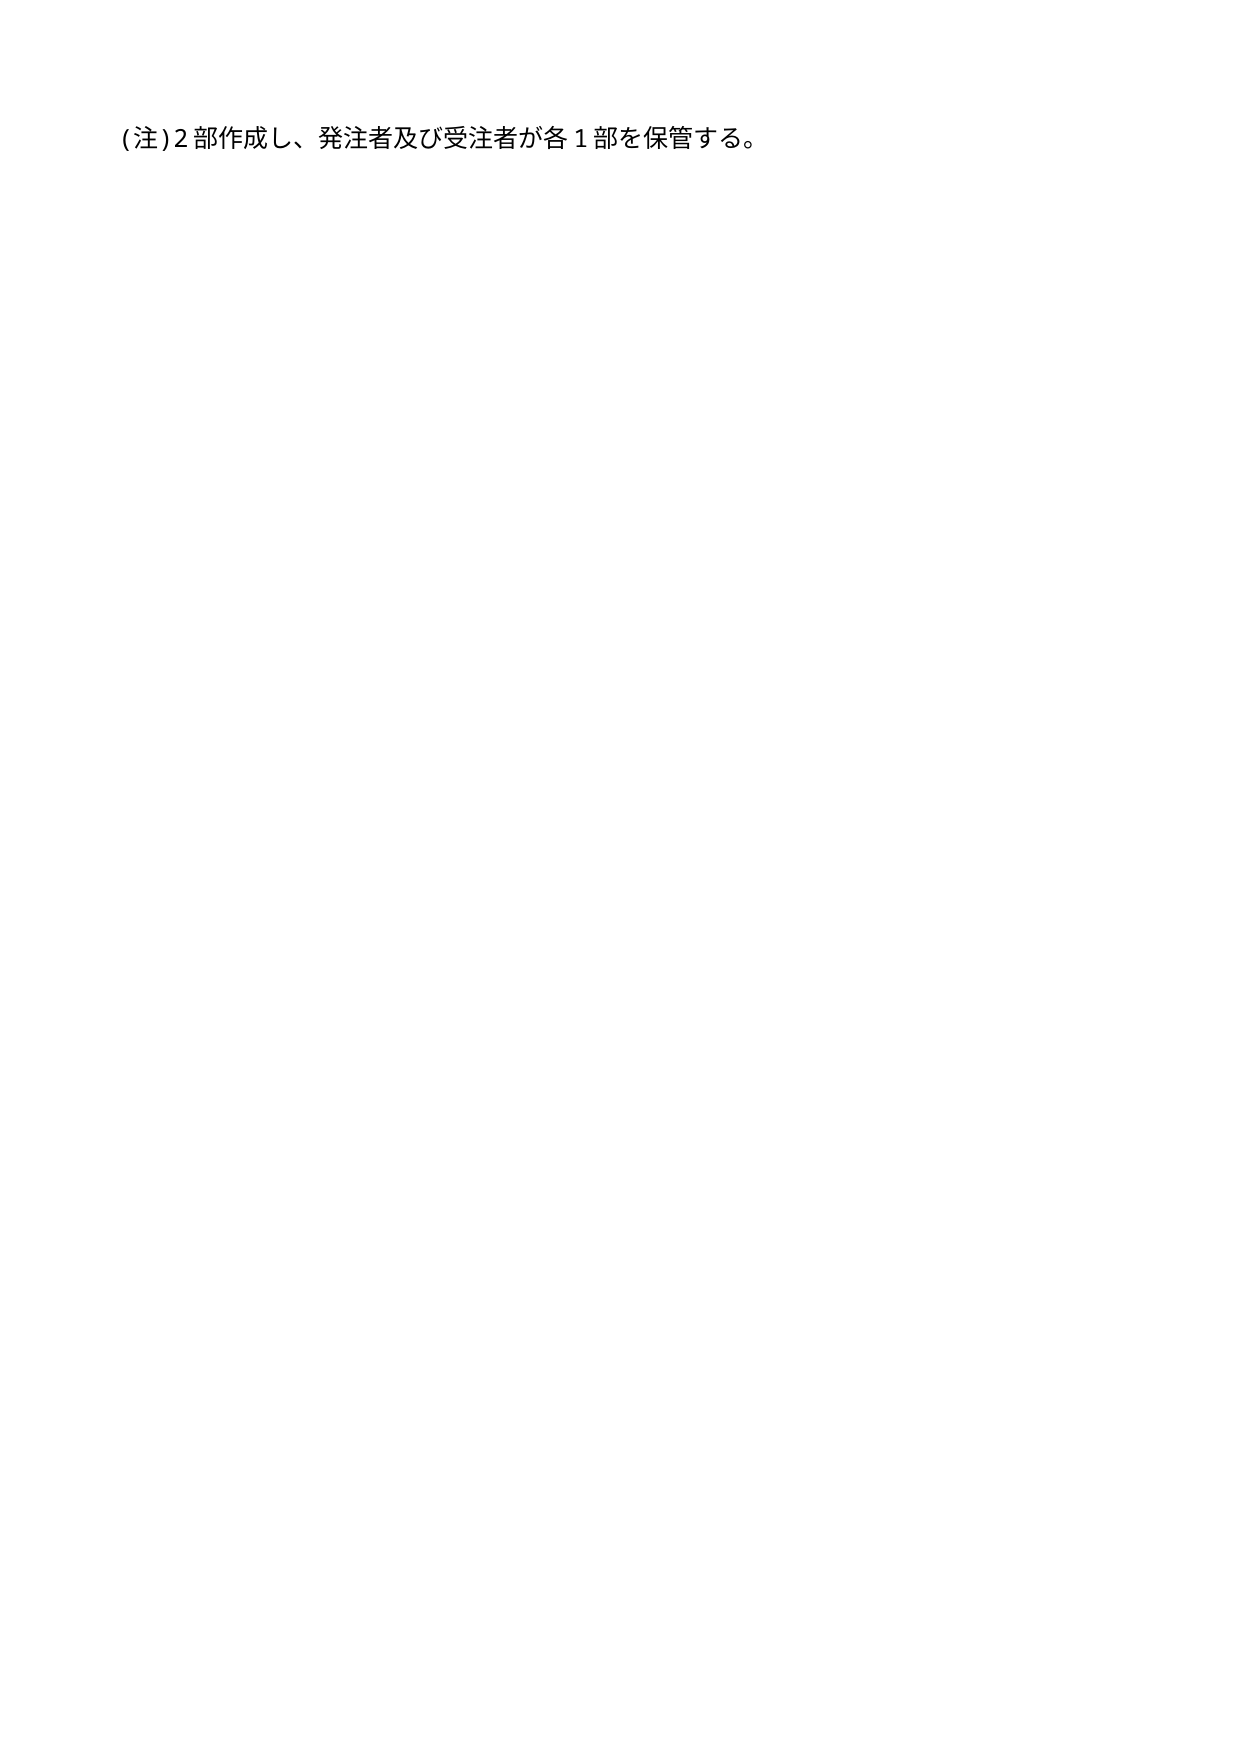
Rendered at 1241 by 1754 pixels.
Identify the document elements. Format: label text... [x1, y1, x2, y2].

text (注)2部作成し、発注者及び受注者が各1部を保管する。 [118, 118, 1122, 154]
